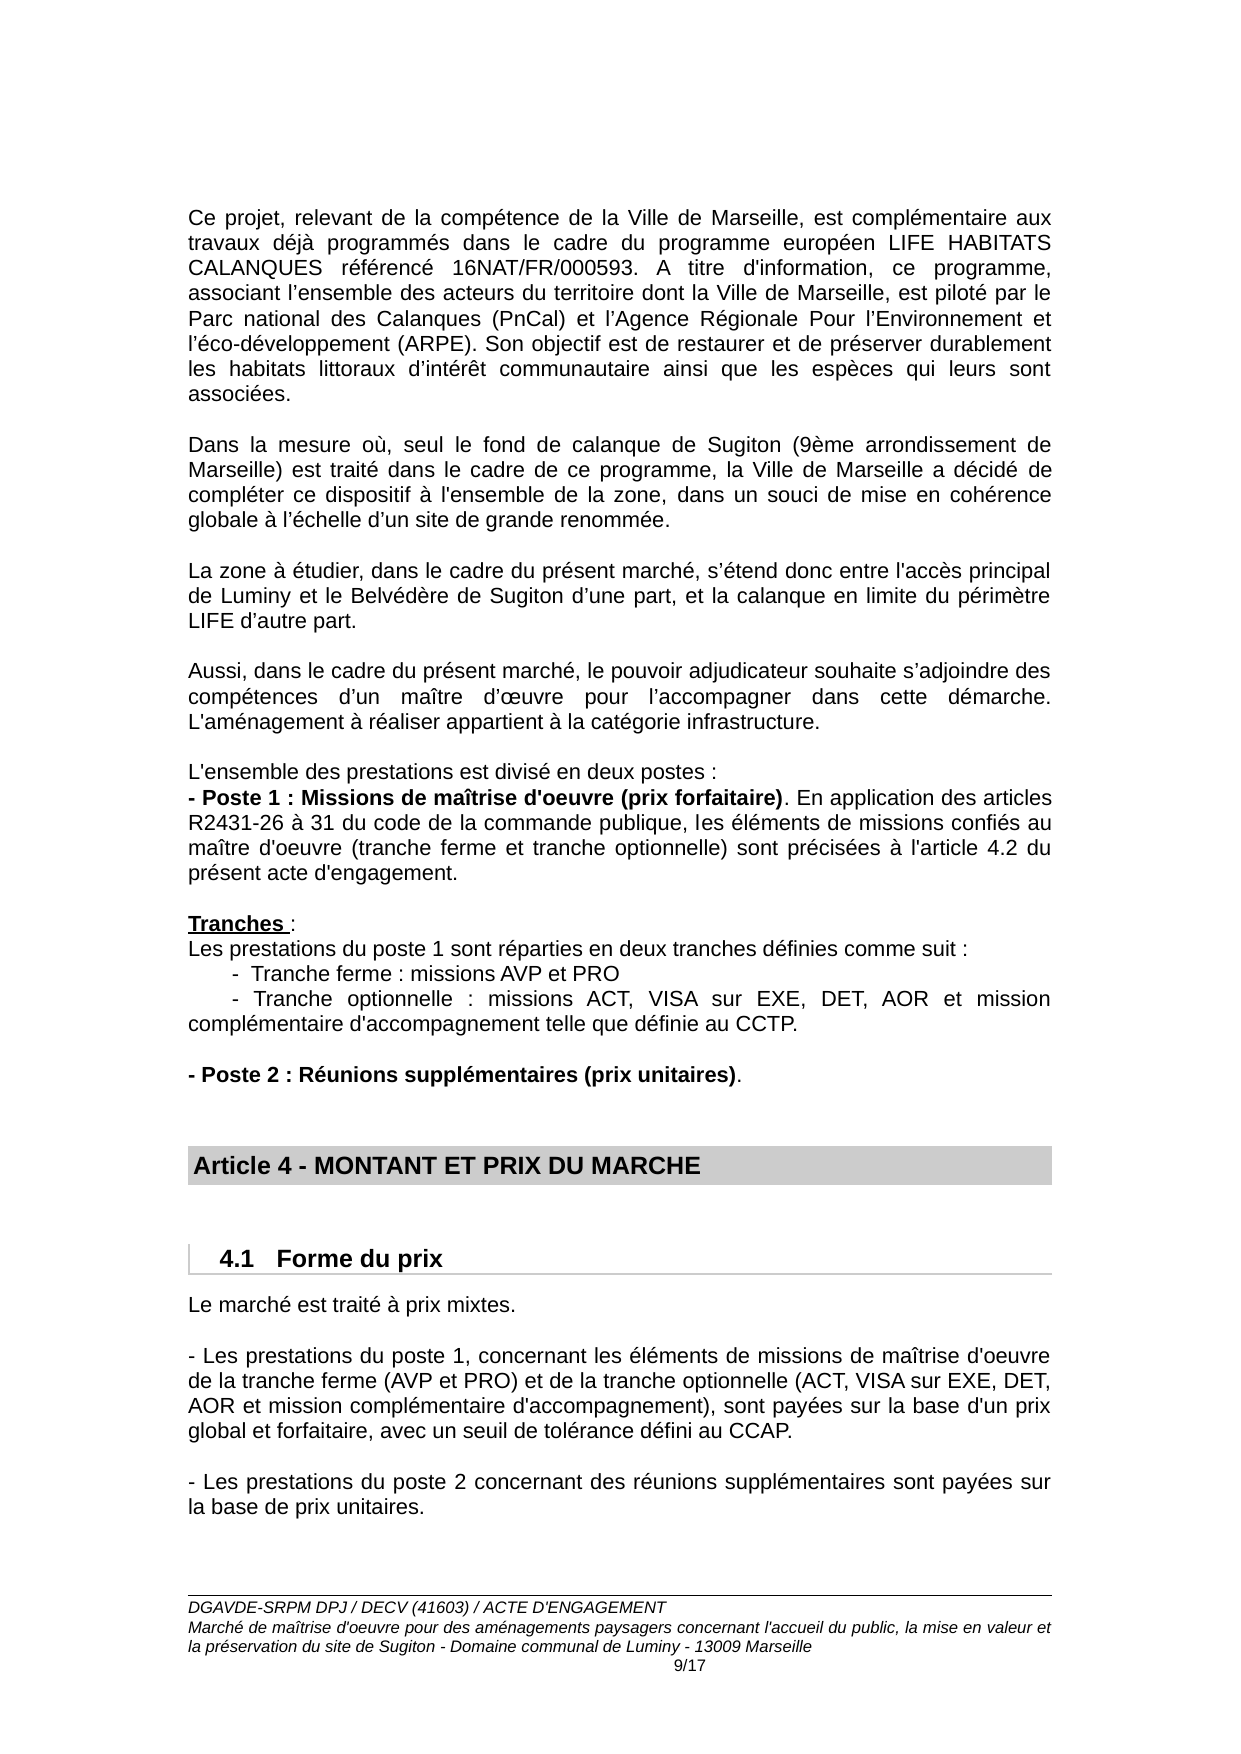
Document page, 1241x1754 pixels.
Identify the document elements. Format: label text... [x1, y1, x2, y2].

text La zone à étudier, dans le cadre du présent marché, s’étend donc entre l'accès principal de Luminy et le Belvédère de Sugiton d’une part, et la calanque en limite du périmètre LIFE d’autre part. [188, 557, 1052, 633]
text - Poste 1 : Missions de maîtrise d'oeuvre (prix forfaitaire). En application des articles R2431-26 à 31 du code de la commande publique, les éléments de missions confiés au maître d'oeuvre (tranche ferme et tranche optionnelle) sont précisées à l'article 4.2 du présent acte d'engagement. [188, 784, 1052, 885]
text Tranches : [188, 910, 1052, 936]
subtitle MONTANT ET PRIX DU MARCHE [190, 1148, 1050, 1183]
text - Les prestations du poste 1, concernant les éléments de missions de maîtrise d'oeuvre de la tranche ferme (AVP et PRO) et de la tranche optionnelle (ACT, VISA sur EXE, DET, AOR et mission complémentaire d'accompagnement), sont payées sur la base d'un prix global et forfaitaire, avec un seuil de tolérance défini au CCAP. [188, 1343, 1052, 1444]
text Les prestations du poste 1 sont réparties en deux tranches définies comme suit : [188, 936, 1052, 961]
text Ce projet, relevant de la compétence de la Ville de Marseille, est complémentaire aux travaux déjà programmés dans le cadre du programme européen LIFE HABITATS CALANQUES référencé 16NAT/FR/000593. A titre d'information, ce programme, associant l’ensemble des acteurs du territoire dont la Ville de Marseille, est piloté par le Parc national des Calanques (PnCal) et l’Agence Régionale Pour l’Environnement et l’éco-développement (ARPE). Son objectif est de restaurer et de préserver durablement les habitats littoraux d’intérêt communautaire ainsi que les espèces qui leurs sont associées. [188, 204, 1052, 406]
text Dans la mesure où, seul le fond de calanque de Sugiton (9ème arrondissement de Marseille) est traité dans le cadre de ce programme, la Ville de Marseille a décidé de compléter ce dispositif à l'ensemble de la zone, dans un souci de mise en cohérence globale à l’échelle d’un site de grande renommée. [188, 431, 1052, 532]
text - Tranche optionnelle : missions ACT, VISA sur EXE, DET, AOR et mission complémentaire d'accompagnement telle que définie au CCTP. [188, 986, 1052, 1036]
text - Poste 2 : Réunions supplémentaires (prix unitaires). [188, 1062, 1052, 1087]
text Le marché est traité à prix mixtes. [188, 1292, 1052, 1318]
subtitle Forme du prix [190, 1244, 1052, 1273]
text - Les prestations du poste 2 concernant des réunions supplémentaires sont payées sur la base de prix unitaires. [188, 1469, 1052, 1519]
text Aussi, dans le cadre du présent marché, le pouvoir adjudicateur souhaite s’adjoindre des compétences d’un maître d’œuvre pour l’accompagner dans cette démarche. L'aménagement à réaliser appartient à la catégorie infrastructure. [188, 658, 1052, 734]
text L'ensemble des prestations est divisé en deux postes : [188, 759, 1052, 784]
text - Tranche ferme : missions AVP et PRO [188, 961, 1052, 986]
